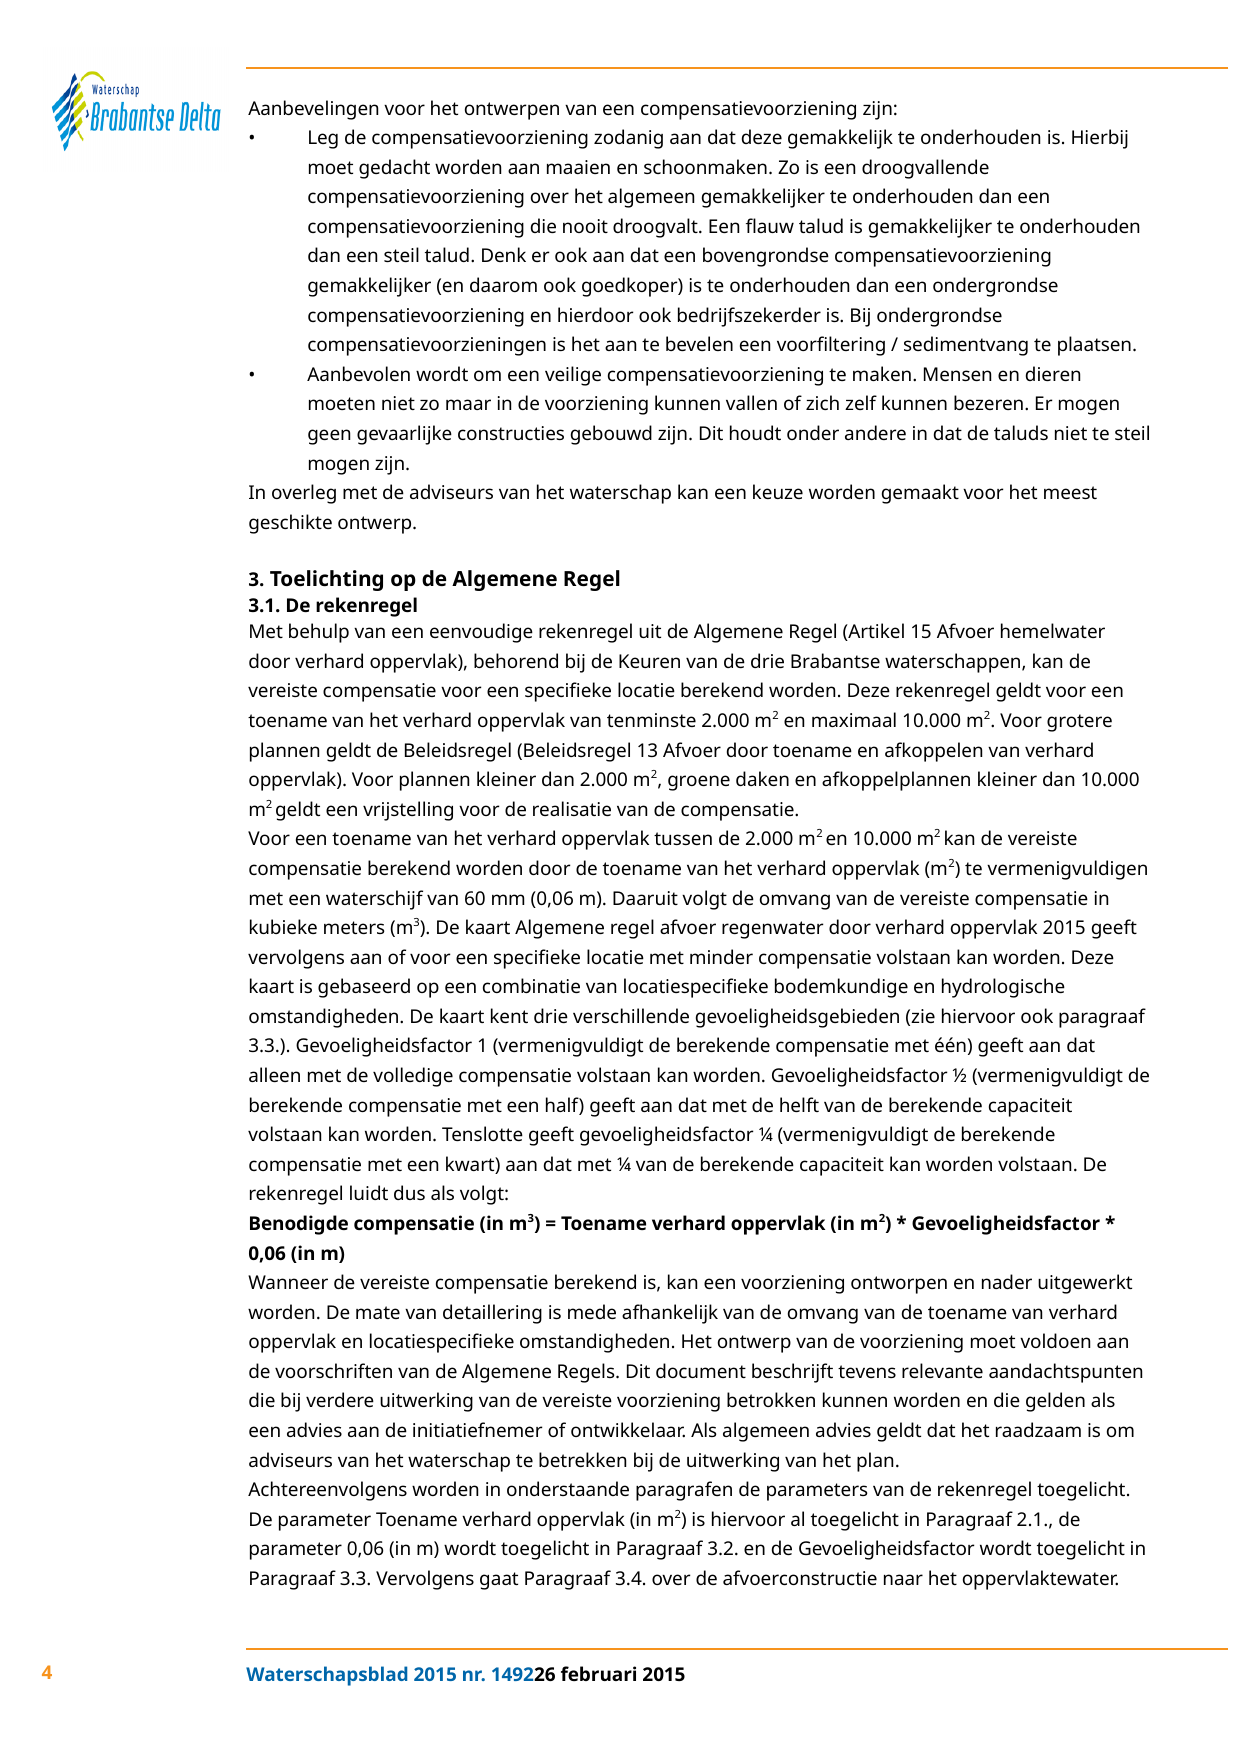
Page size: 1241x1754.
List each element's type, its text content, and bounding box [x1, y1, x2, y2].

list Aanbevolen wordt om een veilige compensatievoorziening te maken. Mensen en dieren moeten niet zo maar in de voorziening kunnen vallen of zich zelf kunnen bezeren. Er mogen geen gevaarlijke constructies gebouwd zijn. Dit houdt onder andere in dat de taluds niet te steil mogen zijn. [248, 361, 1152, 476]
text Wanneer de vereiste compensatie berekend is, kan een voorziening ontworpen en nader uitgewerkt worden. De mate van detaillering is mede afhankelijk van de omvang van de toename van verhard oppervlak en locatiespecifieke omstandigheden. Het ontwerp van de voorziening moet voldoen aan de voorschriften van de Algemene Regels. Dit document beschrijft tevens relevante aandachtspunten die bij verdere uitwerking van de vereiste voorziening betrokken kunnen worden en die gelden als een advies aan de initiatiefnemer of ontwikkelaar. Als algemeen advies geldt dat het raadzaam is om adviseurs van het waterschap te betrekken bij de uitwerking van het plan. [248, 1269, 1152, 1472]
text In overleg met de adviseurs van het waterschap kan een keuze worden gemaakt voor het meest geschikte ontwerp. [248, 479, 1152, 535]
text Achtereenvolgens worden in onderstaande paragrafen de parameters van de rekenregel toegelicht. De parameter Toename verhard oppervlak (in m2) is hiervoor al toegelicht in Paragraaf 2.1., de parameter 0,06 (in m) wordt toegelicht in Paragraaf 3.2. en de Gevoeligheidsfactor wordt toegelicht in Paragraaf 3.3. Vervolgens gaat Paragraaf 3.4. over de afvoerconstructie naar het oppervlaktewater. [248, 1476, 1152, 1591]
text Met behulp van een eenvoudige rekenregel uit de Algemene Regel (Artikel 15 Afvoer hemelwater door verhard oppervlak), behorend bij de Keuren van de drie Brabantse waterschappen, kan de vereiste compensatie voor een specifieke locatie berekend worden. Deze rekenregel geldt voor een toename van het verhard oppervlak van tenminste 2.000 m2 en maximaal 10.000 m2. Voor grotere plannen geldt de Beleidsregel (Beleidsregel 13 Afvoer door toename en afkoppelen van verhard oppervlak). Voor plannen kleiner dan 2.000 m2, groene daken en afkoppelplannen kleiner dan 10.000 m2 geldt een vrijstelling voor de realisatie van de compensatie. [248, 618, 1152, 822]
text 3.1. De rekenregel [248, 593, 1152, 618]
picture [41, 47, 231, 172]
text Aanbevelingen voor het ontwerpen van een compensatievoorziening zijn: [248, 95, 1152, 121]
list Leg de compensatievoorziening zodanig aan dat deze gemakkelijk te onderhouden is. Hierbij moet gedacht worden aan maaien en schoonmaken. Zo is een droogvallende compensatievoorziening over het algemeen gemakkelijker te onderhouden dan een compensatievoorziening die nooit droogvalt. Een flauw talud is gemakkelijker te onderhouden dan een steil talud. Denk er ook aan dat een bovengrondse compensatievoorziening gemakkelijker (en daarom ook goedkoper) is te onderhouden dan een ondergrondse compensatievoorziening en hierdoor ook bedrijfszekerder is. Bij ondergrondse compensatievoorzieningen is het aan te bevelen een voorfiltering / sedimentvang te plaatsen. [248, 124, 1152, 357]
text Benodigde compensatie (in m3) = Toename verhard oppervlak (in m2) * Gevoeligheidsfactor * 0,06 (in m) [248, 1210, 1152, 1265]
text Voor een toename van het verhard oppervlak tussen de 2.000 m2 en 10.000 m2 kan de vereiste compensatie berekend worden door de toename van het verhard oppervlak (m2) te vermenigvuldigen met een waterschijf van 60 mm (0,06 m). Daaruit volgt de omvang van de vereiste compensatie in kubieke meters (m3). De kaart Algemene regel afvoer regenwater door verhard oppervlak 2015 geeft vervolgens aan of voor een specifieke locatie met minder compensatie volstaan kan worden. Deze kaart is gebaseerd op een combinatie van locatiespecifieke bodemkundige en hydrologische omstandigheden. De kaart kent drie verschillende gevoeligheidsgebieden (zie hiervoor ook paragraaf 3.3.). Gevoeligheidsfactor 1 (vermenigvuldigt de berekende compensatie met één) geeft aan dat alleen met de volledige compensatie volstaan kan worden. Gevoeligheidsfactor ½ (vermenigvuldigt de berekende compensatie met een half) geeft aan dat met de helft van de berekende capaciteit volstaan kan worden. Tenslotte geeft gevoeligheidsfactor ¼ (vermenigvuldigt de berekende compensatie met een kwart) aan dat met ¼ van de berekende capaciteit kan worden volstaan. De rekenregel luidt dus als volgt: [248, 826, 1152, 1206]
text 3. Toelichting op de Algemene Regel [248, 564, 1152, 593]
